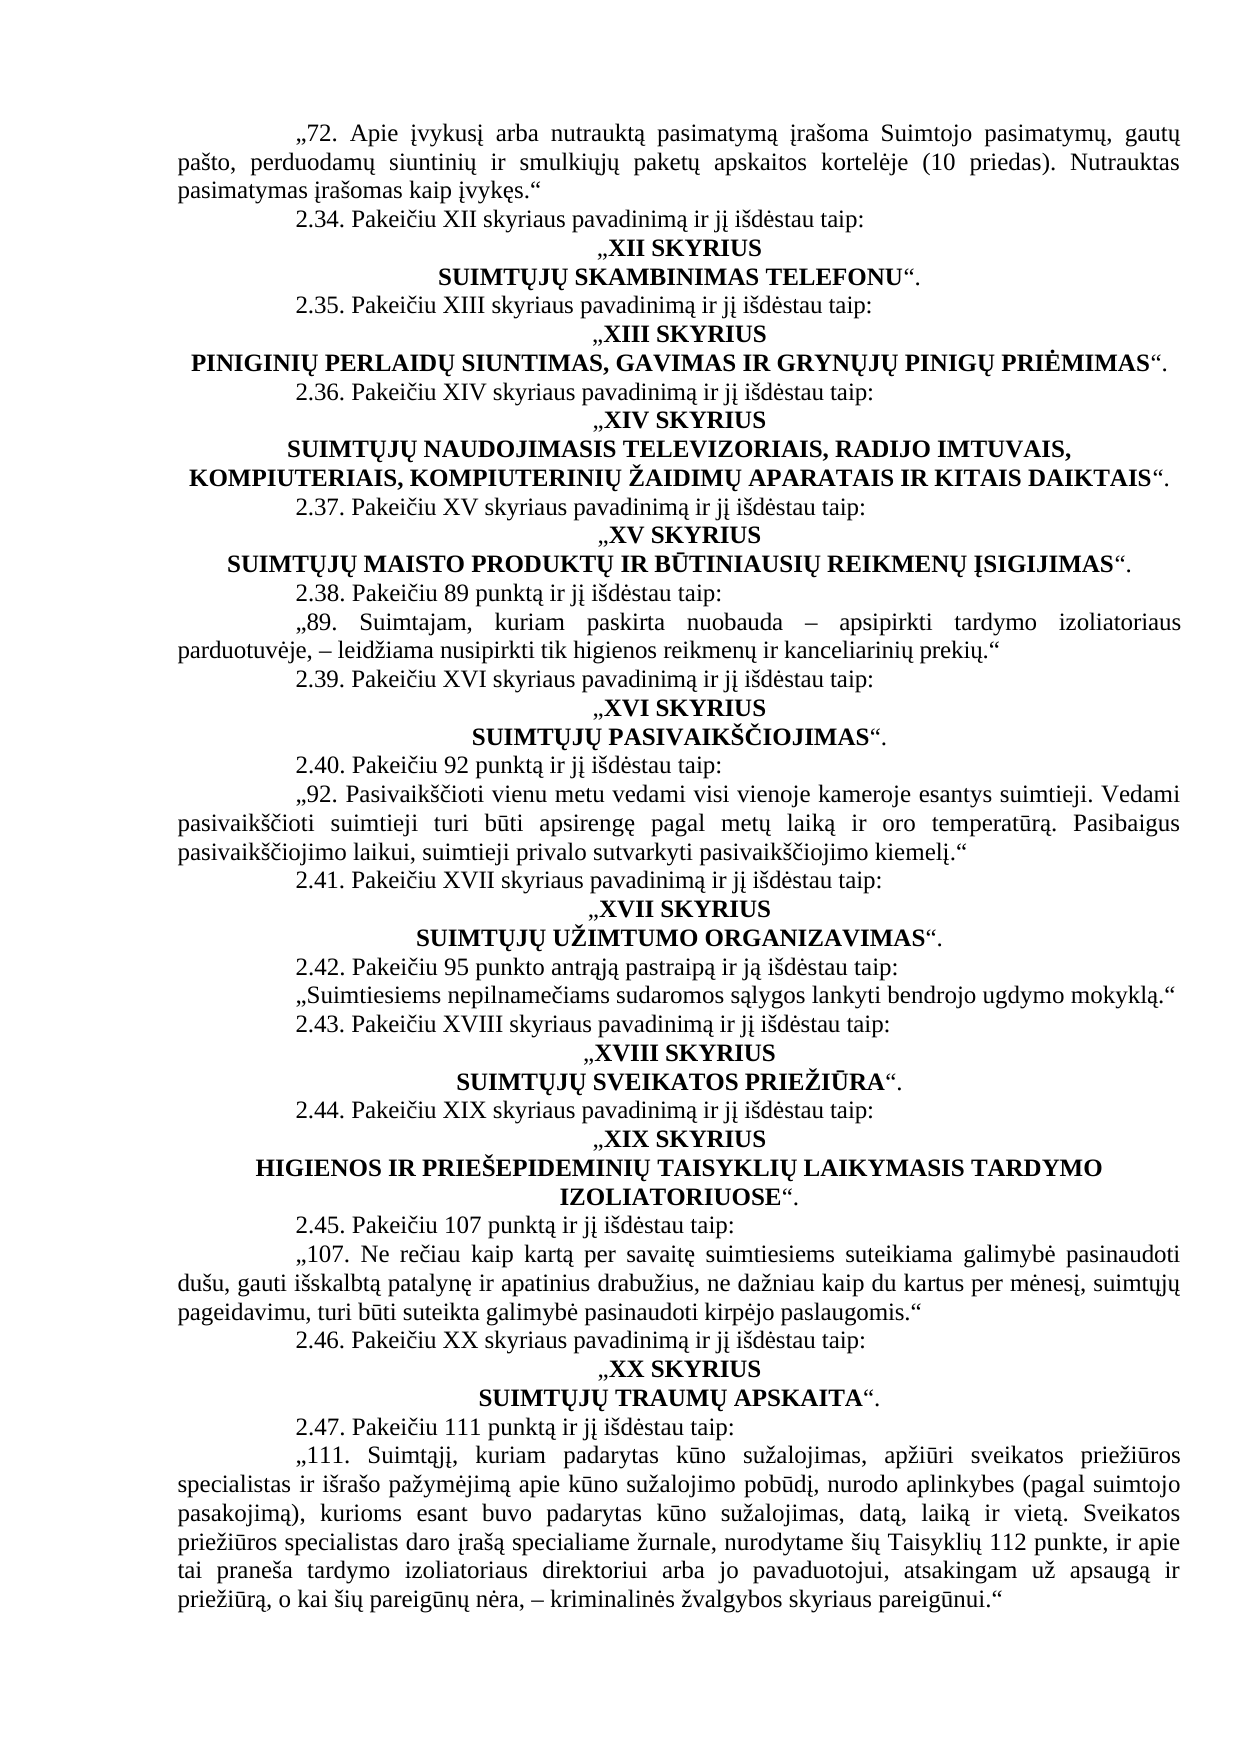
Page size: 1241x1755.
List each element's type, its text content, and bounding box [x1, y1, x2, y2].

text 2.35. Pakeičiu XIII skyriaus pavadinimą ir jį išdėstau taip: [177, 291, 1181, 319]
text „92. Pasivaikščioti vienu metu vedami visi vienoje kameroje esantys suimtieji. Vedami pasivaikščioti suimtieji turi būti apsirengę pagal metų laiką ir oro temperatūrą. Pasibaigus pasivaikščiojimo laikui, suimtieji privalo sutvarkyti pasivaikščiojimo kiemelį.“ [177, 779, 1181, 866]
text „XII SKYRIUS [177, 233, 1181, 262]
text 2.43. Pakeičiu XVIII skyriaus pavadinimą ir jį išdėstau taip: [177, 1009, 1181, 1038]
text HIGIENOS IR PRIEŠEPIDEMINIŲ TAISYKLIŲ LAIKYMASIS TARDYMO IZOLIATORIUOSE“. [177, 1153, 1181, 1211]
text „Suimtiesiems nepilnamečiams sudaromos sąlygos lankyti bendrojo ugdymo mokyklą.“ [177, 981, 1181, 1009]
text 2.42. Pakeičiu 95 punkto antrąją pastraipą ir ją išdėstau taip: [177, 952, 1181, 981]
text 2.39. Pakeičiu XVI skyriaus pavadinimą ir jį išdėstau taip: [177, 664, 1181, 693]
text SUIMTŲJŲ TRAUMŲ APSKAITA“. [177, 1383, 1181, 1412]
text 2.36. Pakeičiu XIV skyriaus pavadinimą ir jį išdėstau taip: [177, 377, 1181, 406]
text 2.45. Pakeičiu 107 punktą ir jį išdėstau taip: [177, 1211, 1181, 1239]
text SUIMTŲJŲ UŽIMTUMO ORGANIZAVIMAS“. [177, 923, 1181, 952]
text „72. Apie įvykusį arba nutrauktą pasimatymą įrašoma Suimtojo pasimatymų, gautų pašto, perduodamų siuntinių ir smulkiųjų paketų apskaitos kortelėje (10 priedas). Nutrauktas pasimatymas įrašomas kaip įvykęs.“ [177, 118, 1181, 204]
text „111. Suimtąjį, kuriam padarytas kūno sužalojimas, apžiūri sveikatos priežiūros specialistas ir išrašo pažymėjimą apie kūno sužalojimo pobūdį, nurodo aplinkybes (pagal suimtojo pasakojimą), kurioms esant buvo padarytas kūno sužalojimas, datą, laiką ir vietą. Sveikatos priežiūros specialistas daro įrašą specialiame žurnale, nurodytame šių Taisyklių 112 punkte, ir apie tai praneša tardymo izoliatoriaus direktoriui arba jo pavaduotojui, atsakingam už apsaugą ir priežiūrą, o kai šių pareigūnų nėra, – kriminalinės žvalgybos skyriaus pareigūnui.“ [177, 1441, 1181, 1613]
text „XIII SKYRIUS [177, 319, 1181, 348]
text „XVIII SKYRIUS [177, 1038, 1181, 1067]
text „XX SKYRIUS [177, 1354, 1181, 1383]
text „XIV SKYRIUS [177, 406, 1181, 434]
text SUIMTŲJŲ SKAMBINIMAS TELEFONU“. [177, 262, 1181, 291]
text PINIGINIŲ PERLAIDŲ SIUNTIMAS, GAVIMAS IR GRYNŲJŲ PINIGŲ PRIĖMIMAS“. [177, 348, 1181, 377]
text SUIMTŲJŲ SVEIKATOS PRIEŽIŪRA“. [177, 1067, 1181, 1096]
text 2.38. Pakeičiu 89 punktą ir jį išdėstau taip: [177, 578, 1181, 607]
text „107. Ne rečiau kaip kartą per savaitę suimtiesiems suteikiama galimybė pasinaudoti dušu, gauti išskalbtą patalynę ir apatinius drabužius, ne dažniau kaip du kartus per mėnesį, suimtųjų pageidavimu, turi būti suteikta galimybė pasinaudoti kirpėjo paslaugomis.“ [177, 1239, 1181, 1326]
text „XIX SKYRIUS [177, 1124, 1181, 1153]
text 2.37. Pakeičiu XV skyriaus pavadinimą ir jį išdėstau taip: [177, 492, 1181, 521]
text 2.46. Pakeičiu XX skyriaus pavadinimą ir jį išdėstau taip: [177, 1326, 1181, 1354]
text SUIMTŲJŲ MAISTO PRODUKTŲ IR BŪTINIAUSIŲ REIKMENŲ ĮSIGIJIMAS“. [177, 549, 1181, 578]
text 2.47. Pakeičiu 111 punktą ir jį išdėstau taip: [177, 1412, 1181, 1441]
text 2.40. Pakeičiu 92 punktą ir jį išdėstau taip: [177, 751, 1181, 779]
text „XV SKYRIUS [177, 521, 1181, 549]
text SUIMTŲJŲ NAUDOJIMASIS TELEVIZORIAIS, RADIJO IMTUVAIS, KOMPIUTERIAIS, KOMPIUTERINIŲ ŽAIDIMŲ APARATAIS IR KITAIS DAIKTAIS“. [177, 434, 1181, 492]
text SUIMTŲJŲ PASIVAIKŠČIOJIMAS“. [177, 722, 1181, 751]
text „89. Suimtajam, kuriam paskirta nuobauda – apsipirkti tardymo izoliatoriaus parduotuvėje, – leidžiama nusipirkti tik higienos reikmenų ir kanceliarinių prekių.“ [177, 607, 1181, 664]
text 2.34. Pakeičiu XII skyriaus pavadinimą ir jį išdėstau taip: [177, 204, 1181, 233]
text „XVII SKYRIUS [177, 894, 1181, 923]
text 2.41. Pakeičiu XVII skyriaus pavadinimą ir jį išdėstau taip: [177, 866, 1181, 894]
text 2.44. Pakeičiu XIX skyriaus pavadinimą ir jį išdėstau taip: [177, 1096, 1181, 1124]
text „XVI SKYRIUS [177, 693, 1181, 722]
